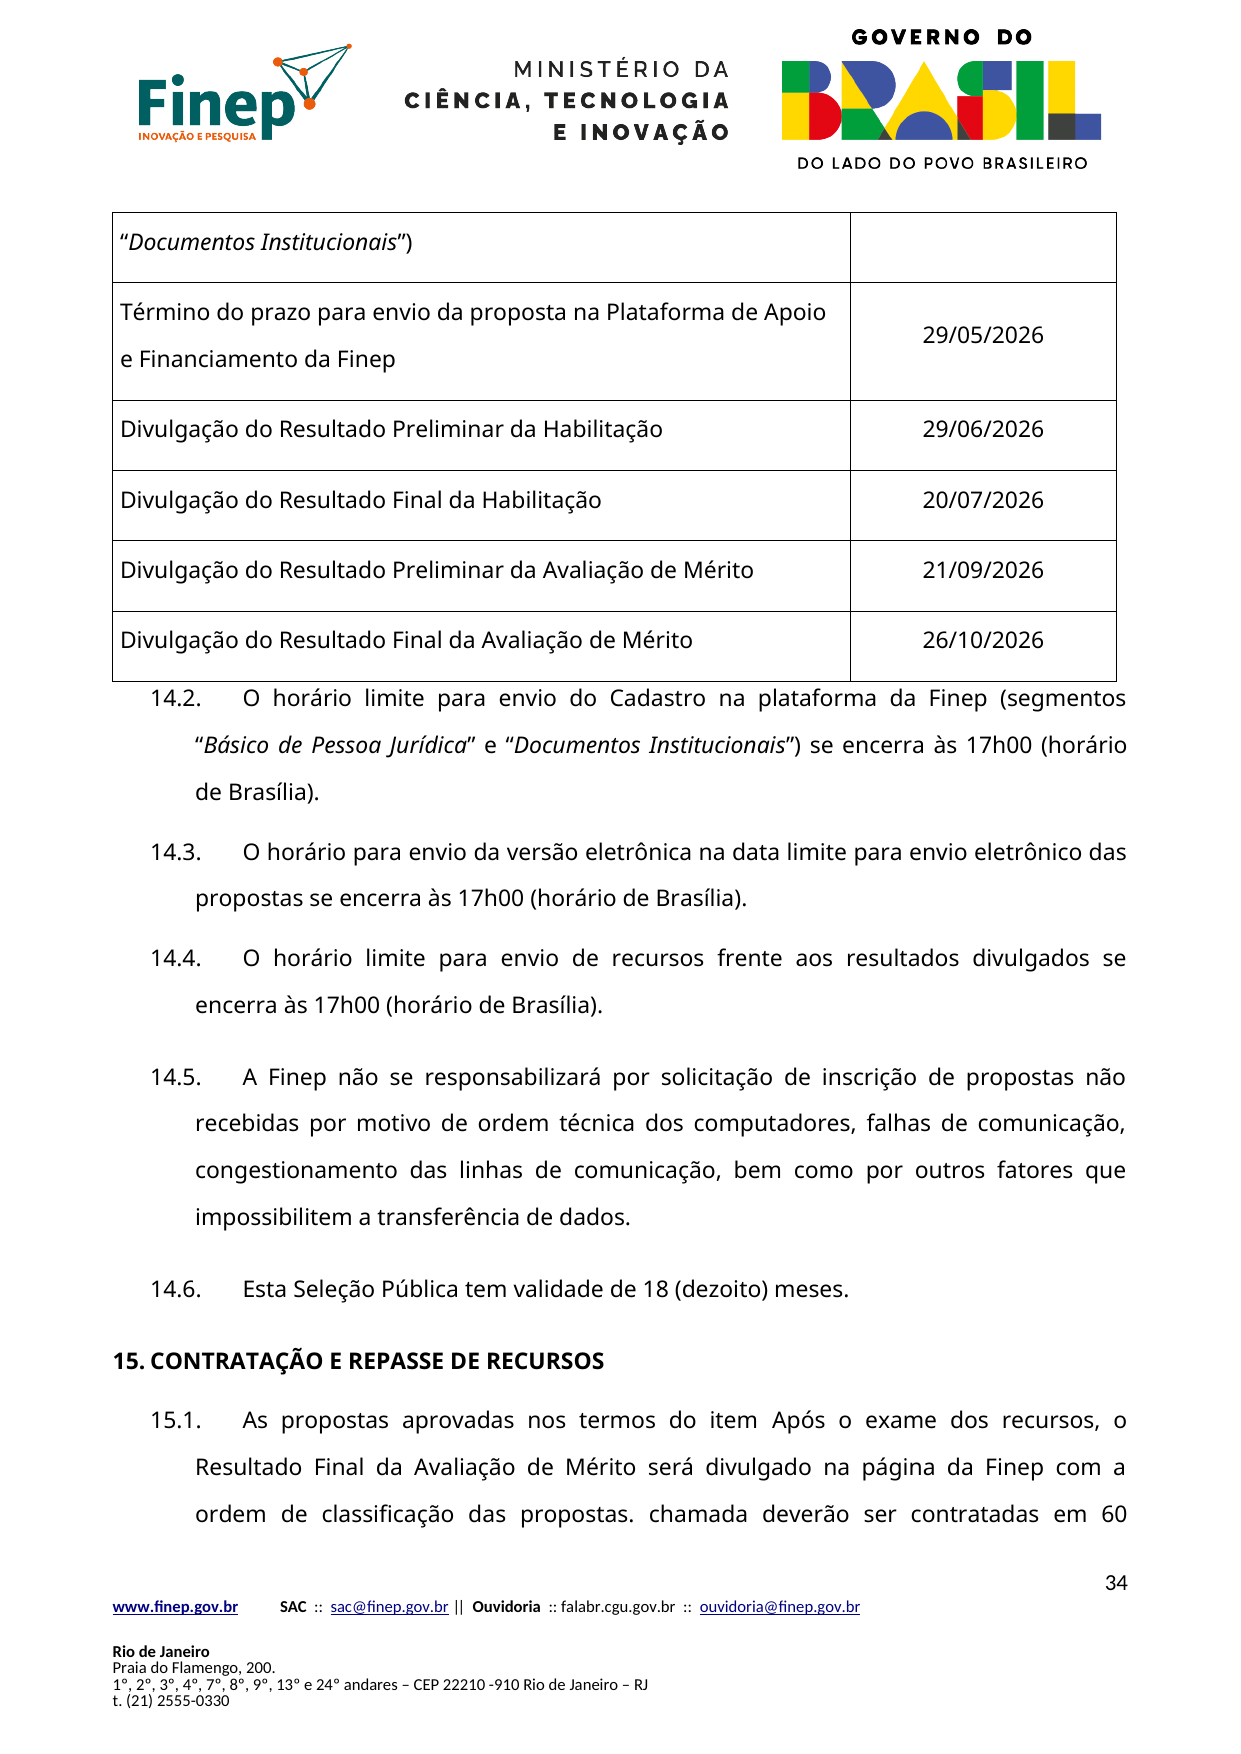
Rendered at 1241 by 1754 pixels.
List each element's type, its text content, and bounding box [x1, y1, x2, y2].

table_cell 29/05/2026 [851, 283, 1116, 399]
table_cell 26/10/2026 [851, 612, 1116, 681]
table_cell [851, 213, 1116, 282]
list As propostas aprovadas nos termos do item 12.4 chamada deverão ser contratadas em 60 (sessenta) dias contados a partir da Decisão da Diretoria Executiva da Finep que aprova as condições para o apoio de cada proposta. As propostas não contratadas nesse prazo poderão ser arquivadas a critério da Finep. [150, 1404, 1128, 1529]
list O horário para envio da versão eletrônica na data limite para envio eletrônico das propostas se encerra às 17h00 (horário de Brasília). [150, 835, 1128, 913]
list O horário limite para envio do Cadastro na plataforma da Finep (segmentos “Básico de Pessoa Jurídica” e “Documentos Institucionais”) se encerra às 17h00 (horário de Brasília). [150, 682, 1128, 807]
list CONTRATAÇÃO E REPASSE DE RECURSOS [112, 1345, 1128, 1376]
table_cell Divulgação do Resultado Final da Habilitação [113, 471, 850, 540]
table_cell Divulgação do Resultado Preliminar da Avaliação de Mérito [113, 541, 850, 611]
table_cell “Documentos Institucionais”) [113, 213, 850, 282]
table_cell 29/06/2026 [851, 401, 1116, 470]
table_cell Término do prazo para envio da proposta na Plataforma de Apoio e Financiamento da Finep [113, 283, 850, 399]
table_cell 20/07/2026 [851, 471, 1116, 540]
list Esta Seleção Pública tem validade de 18 (dezoito) meses. [150, 1273, 1128, 1304]
table_cell Divulgação do Resultado Preliminar da Habilitação [113, 401, 850, 470]
table_cell 21/09/2026 [851, 541, 1116, 611]
list O horário limite para envio de recursos frente aos resultados divulgados se encerra às 17h00 (horário de Brasília). [150, 942, 1128, 1020]
table_cell Divulgação do Resultado Final da Avaliação de Mérito [113, 612, 850, 681]
list A Finep não se responsabilizará por solicitação de inscrição de propostas não recebidas por motivo de ordem técnica dos computadores, falhas de comunicação, congestionamento das linhas de comunicação, bem como por outros fatores que impossibilitem a transferência de dados. [150, 1060, 1128, 1232]
